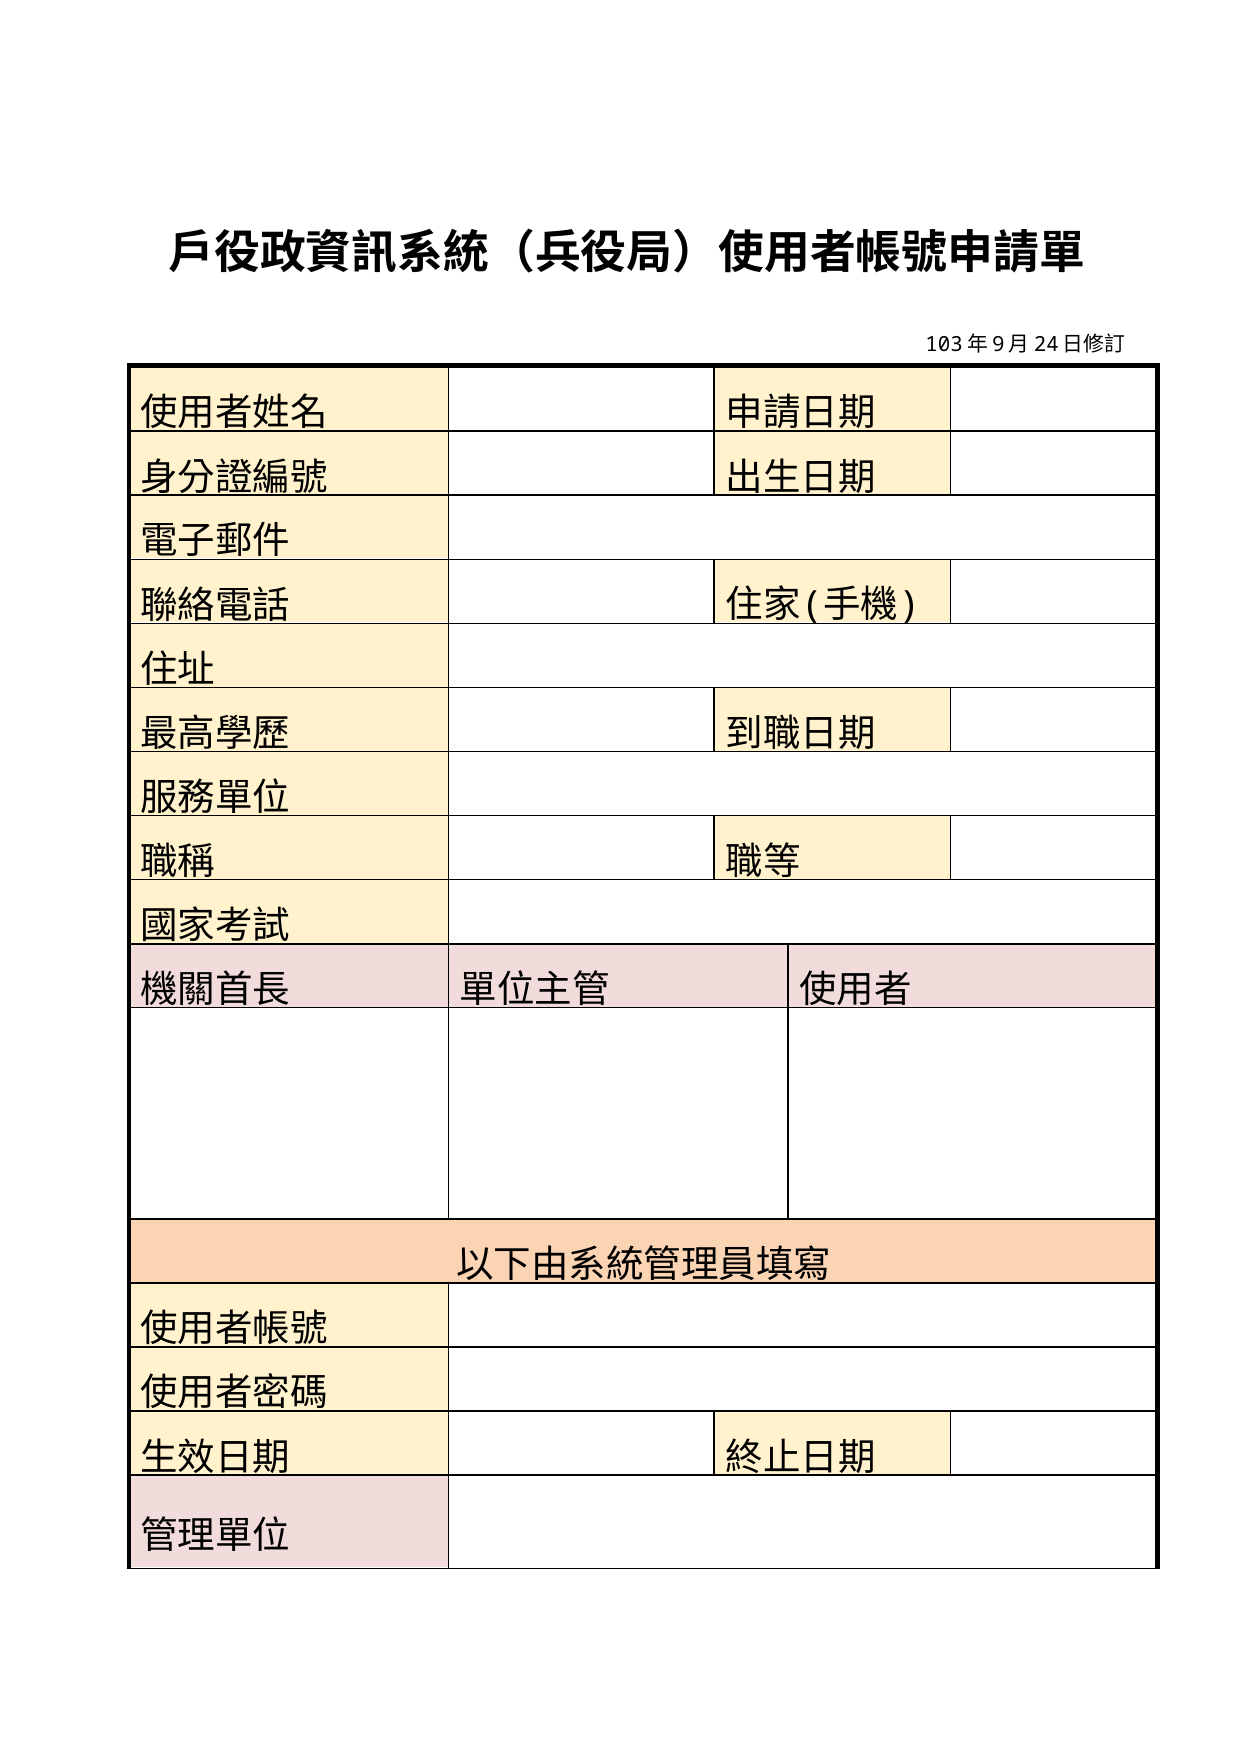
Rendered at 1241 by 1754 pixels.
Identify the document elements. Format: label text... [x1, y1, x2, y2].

table_cell [951, 688, 1155, 751]
table_header [449, 368, 713, 430]
table_cell 機關首長 [131, 945, 448, 1007]
table_cell 以下由系統管理員填寫 [131, 1220, 1155, 1282]
table_cell 職稱 [131, 816, 448, 879]
table_cell 到職日期 [715, 688, 950, 751]
table_cell 住家(手機) [715, 560, 950, 622]
table_cell [951, 1412, 1155, 1474]
table_cell [449, 560, 713, 622]
table_cell [449, 752, 1155, 815]
table_cell 服務單位 [131, 752, 448, 815]
table_cell [449, 1348, 1155, 1410]
table_cell 住址 [131, 624, 448, 687]
table_cell 管理單位 [131, 1476, 448, 1567]
table_cell 單位主管 [449, 945, 787, 1007]
table_cell [951, 432, 1155, 494]
table_cell [449, 1476, 1155, 1567]
table_cell [449, 688, 713, 751]
table_cell [951, 560, 1155, 622]
table_cell [449, 496, 1155, 558]
table_cell [449, 624, 1155, 687]
text 103年9月24日修訂 [102, 301, 1125, 363]
table_header 使用者姓名 [131, 368, 448, 430]
table_cell 使用者 [789, 945, 1155, 1007]
table_cell 出生日期 [715, 432, 950, 494]
table_cell [449, 880, 1155, 943]
table_cell 國家考試 [131, 880, 448, 943]
table_cell [449, 816, 713, 879]
table_cell 終止日期 [715, 1412, 950, 1474]
table_cell [449, 1284, 1155, 1346]
table_cell [449, 432, 713, 494]
table_cell 聯絡電話 [131, 560, 448, 622]
table_cell 職等 [715, 816, 950, 879]
table_header 申請日期 [715, 368, 950, 430]
text 戶役政資訊系統（兵役局）使用者帳號申請單 [128, 176, 1125, 301]
table_cell 身分證編號 [131, 432, 448, 494]
table_cell [951, 816, 1155, 879]
table_cell [449, 1008, 787, 1218]
table_cell 使用者密碼 [131, 1348, 448, 1410]
table_cell 使用者帳號 [131, 1284, 448, 1346]
table_cell 最高學歷 [131, 688, 448, 751]
table_cell [131, 1008, 448, 1218]
table_cell 生效日期 [131, 1412, 448, 1474]
table_header [951, 368, 1155, 430]
table_cell [449, 1412, 713, 1474]
table_cell 電子郵件 [131, 496, 448, 558]
table_cell [789, 1008, 1155, 1218]
